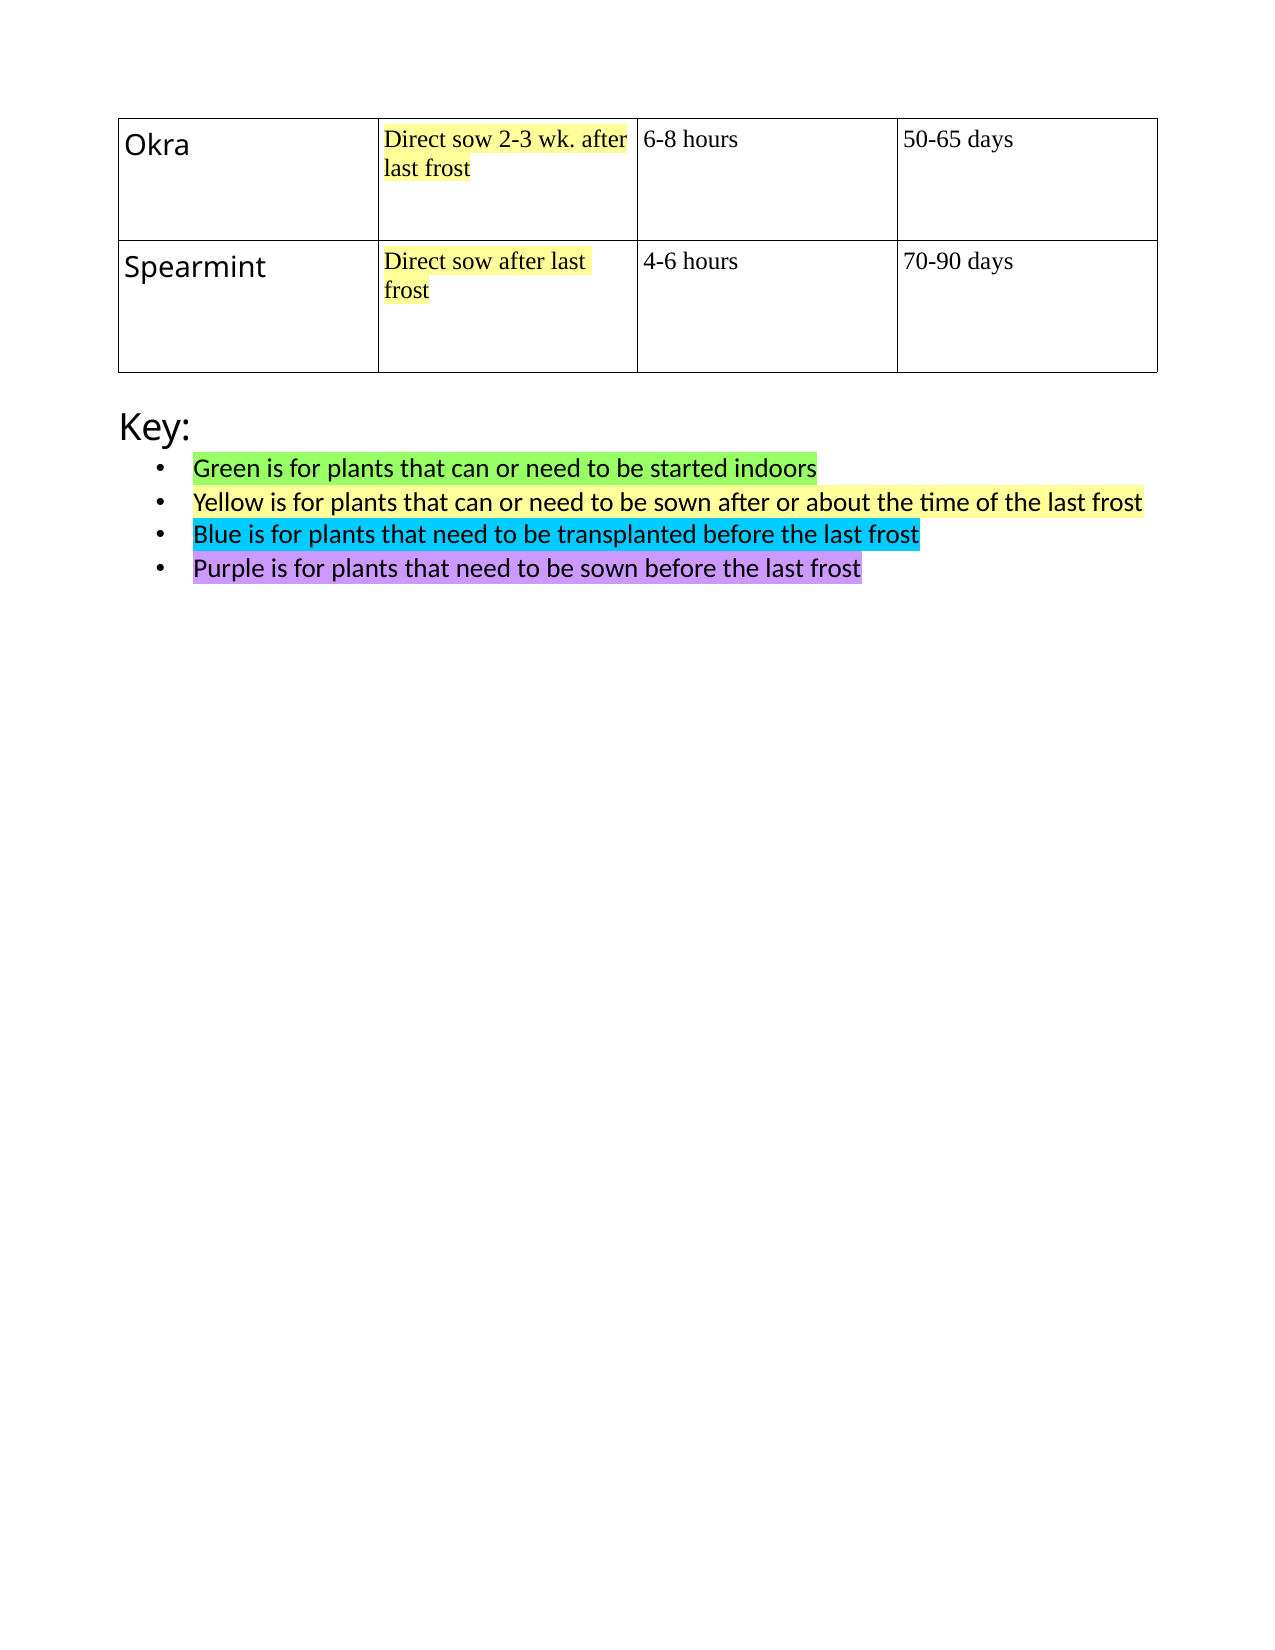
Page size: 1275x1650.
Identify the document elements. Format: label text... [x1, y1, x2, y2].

table_header Direct sow 2-3 wk. after last frost [379, 119, 637, 240]
list Blue is for plants that need to be transplanted before the last frost [156, 518, 1157, 551]
list Purple is for plants that need to be sown before the last frost [156, 551, 1157, 584]
table_header 50-65 days [898, 119, 1157, 240]
table_cell Direct sow after last frost [379, 241, 637, 372]
table_header Okra [119, 119, 378, 240]
text Key: [118, 401, 1157, 452]
table_cell 70-90 days [898, 241, 1157, 372]
list Yellow is for plants that can or need to be sown after or about the time of the last frost [156, 485, 1157, 518]
table_cell 4-6 hours [638, 241, 897, 372]
list Green is for plants that can or need to be started indoors [156, 452, 1157, 485]
table_header 6-8 hours [638, 119, 897, 240]
table_cell Spearmint [119, 241, 378, 372]
